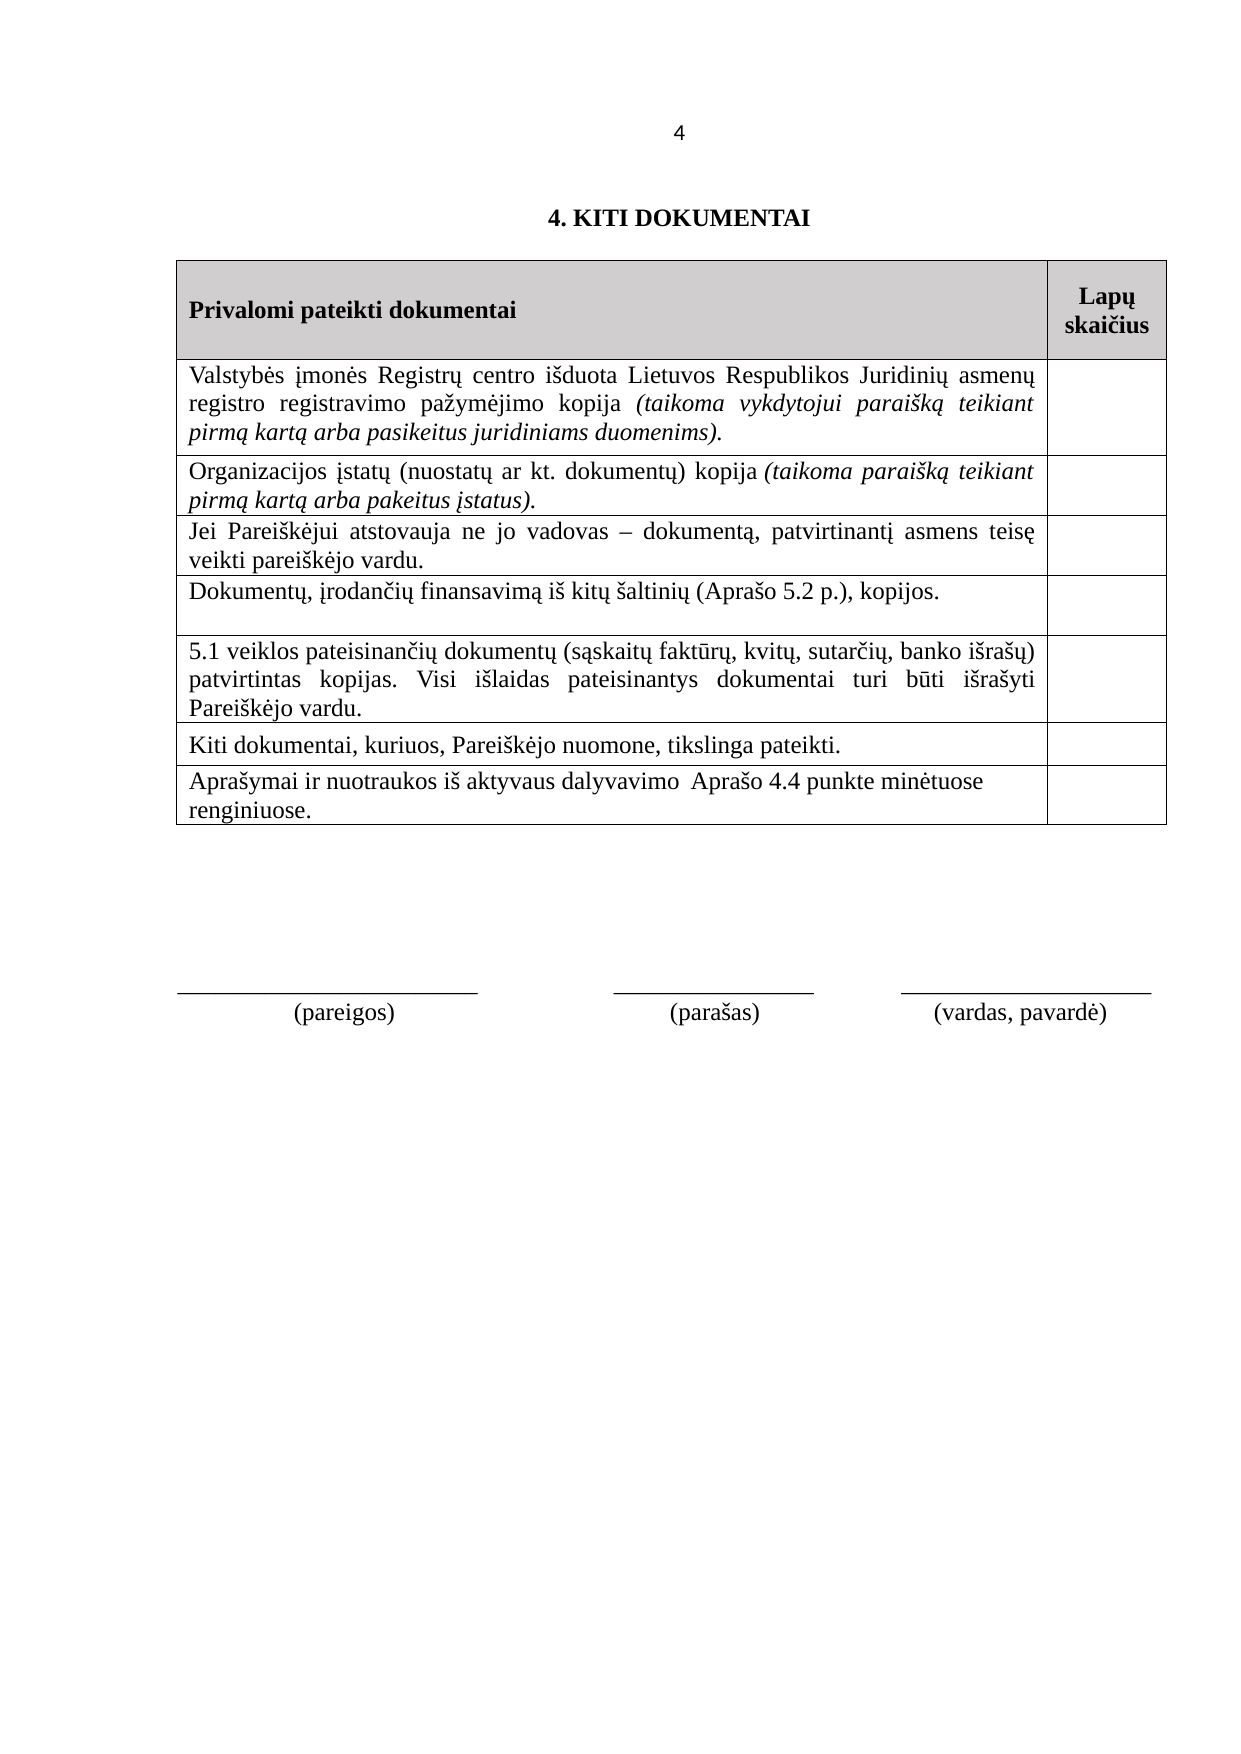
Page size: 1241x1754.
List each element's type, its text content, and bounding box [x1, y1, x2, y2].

table_cell [1048, 766, 1166, 823]
table_cell [1048, 516, 1166, 575]
table_cell [1048, 456, 1166, 515]
table_cell Aprašymai ir nuotraukos iš aktyvaus dalyvavimo Aprašo 4.4 punkte minėtuose renginiuose. [177, 766, 1047, 823]
table_cell Jei Pareiškėjui atstovauja ne jo vadovas – dokumentą, patvirtinantį asmens teisę veikti pareiškėjo vardu. [177, 516, 1047, 575]
table_cell Valstybės įmonės Registrų centro išduota Lietuvos Respublikos Juridinių asmenų registro registravimo pažymėjimo kopija (taikoma vykdytojui paraišką teikiant pirmą kartą arba pasikeitus juridiniams duomenims). [177, 360, 1047, 455]
table_header Lapų skaičius [1048, 261, 1166, 359]
text ________________________ ________________ ____________________ [177, 968, 1181, 997]
table_cell [1048, 723, 1166, 765]
table_cell Organizacijos įstatų (nuostatų ar kt. dokumentų) kopija (taikoma paraišką teikiant pirmą kartą arba pakeitus įstatus). [177, 456, 1047, 515]
table_header Privalomi pateikti dokumentai [177, 261, 1047, 359]
text (pareigos) (parašas) (vardas, pavardė) [177, 997, 1181, 1026]
text 4. KITI DOKUMENTAI [177, 203, 1181, 232]
table_cell [1048, 576, 1166, 635]
table_cell [1048, 636, 1166, 722]
table_cell Kiti dokumentai, kuriuos, Pareiškėjo nuomone, tikslinga pateikti. [177, 723, 1047, 765]
table_cell Dokumentų, įrodančių finansavimą iš kitų šaltinių (Aprašo 5.2 p.), kopijos. [177, 576, 1047, 635]
table_cell [1048, 360, 1166, 455]
